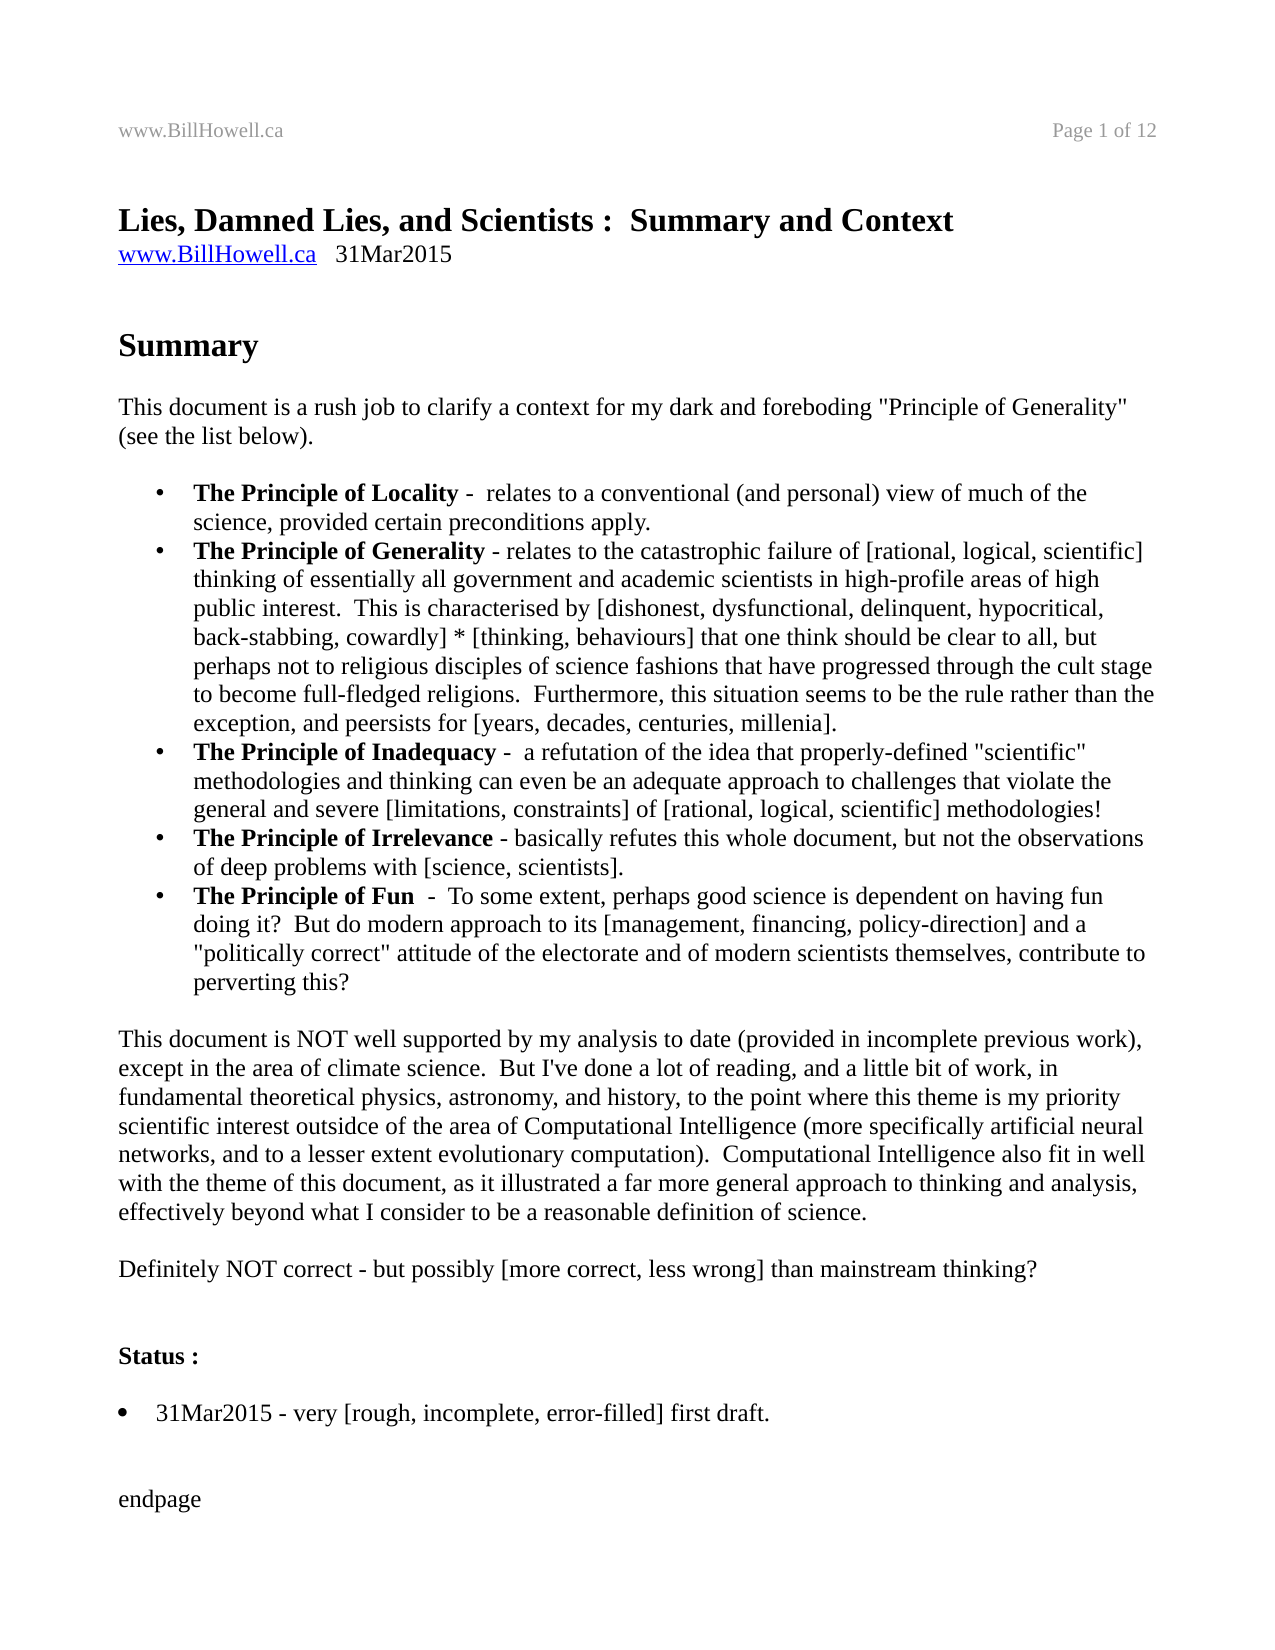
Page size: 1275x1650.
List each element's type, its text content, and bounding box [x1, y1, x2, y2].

list The Principle of Locality - relates to a conventional (and personal) view of much of the science, provided certain preconditions apply. [156, 478, 1157, 536]
list The Principle of Irrelevance - basically refutes this whole document, but not the observations of deep problems with [science, scientists]. [156, 823, 1157, 881]
list 31Mar2015 - very [rough, incomplete, error-filled] first draft. [118, 1398, 1157, 1427]
text www.BillHowell.ca 31Mar2015 [118, 239, 1157, 267]
list The Principle of Inadequacy - a refutation of the idea that properly-defined "scientific" methodologies and thinking can even be an adequate approach to challenges that violate the general and severe [limitations, constraints] of [rational, logical, scientific] methodologies! [156, 737, 1157, 823]
subtitle Summary [118, 325, 1157, 363]
text This document is a rush job to clarify a context for my dark and foreboding "Principle of Generality" (see the list below). [118, 392, 1157, 449]
list The Principle of Generality - relates to the catastrophic failure of [rational, logical, scientific] thinking of essentially all government and academic scientists in high-profile areas of high public interest. This is characterised by [dishonest, dysfunctional, delinquent, hypocritical, back-stabbing, cowardly] * [thinking, behaviours] that one think should be clear to all, but perhaps not to religious disciples of science fashions that have progressed through the cult stage to become full-fledged religions. Furthermore, this situation seems to be the rule rather than the exception, and peersists for [years, decades, centuries, millenia]. [156, 536, 1157, 737]
text Status : [118, 1341, 1157, 1369]
text endpage [118, 1484, 1157, 1513]
text Lies, Damned Lies, and Scientists : Summary and Context [118, 200, 1157, 239]
text Definitely NOT correct - but possibly [more correct, less wrong] than mainstream thinking? [118, 1254, 1157, 1283]
text This document is NOT well supported by my analysis to date (provided in incomplete previous work), except in the area of climate science. But I've done a lot of reading, and a little bit of work, in fundamental theoretical physics, astronomy, and history, to the point where this theme is my priority scientific interest outsidce of the area of Computational Intelligence (more specifically artificial neural networks, and to a lesser extent evolutionary computation). Computational Intelligence also fit in well with the theme of this document, as it illustrated a far more general approach to thinking and analysis, effectively beyond what I consider to be a reasonable definition of science. [118, 1024, 1157, 1226]
list The Principle of Fun - To some extent, perhaps good science is dependent on having fun doing it? But do modern approach to its [management, financing, policy-direction] and a "politically correct" attitude of the electorate and of modern scientists themselves, contribute to perverting this? [156, 881, 1157, 996]
